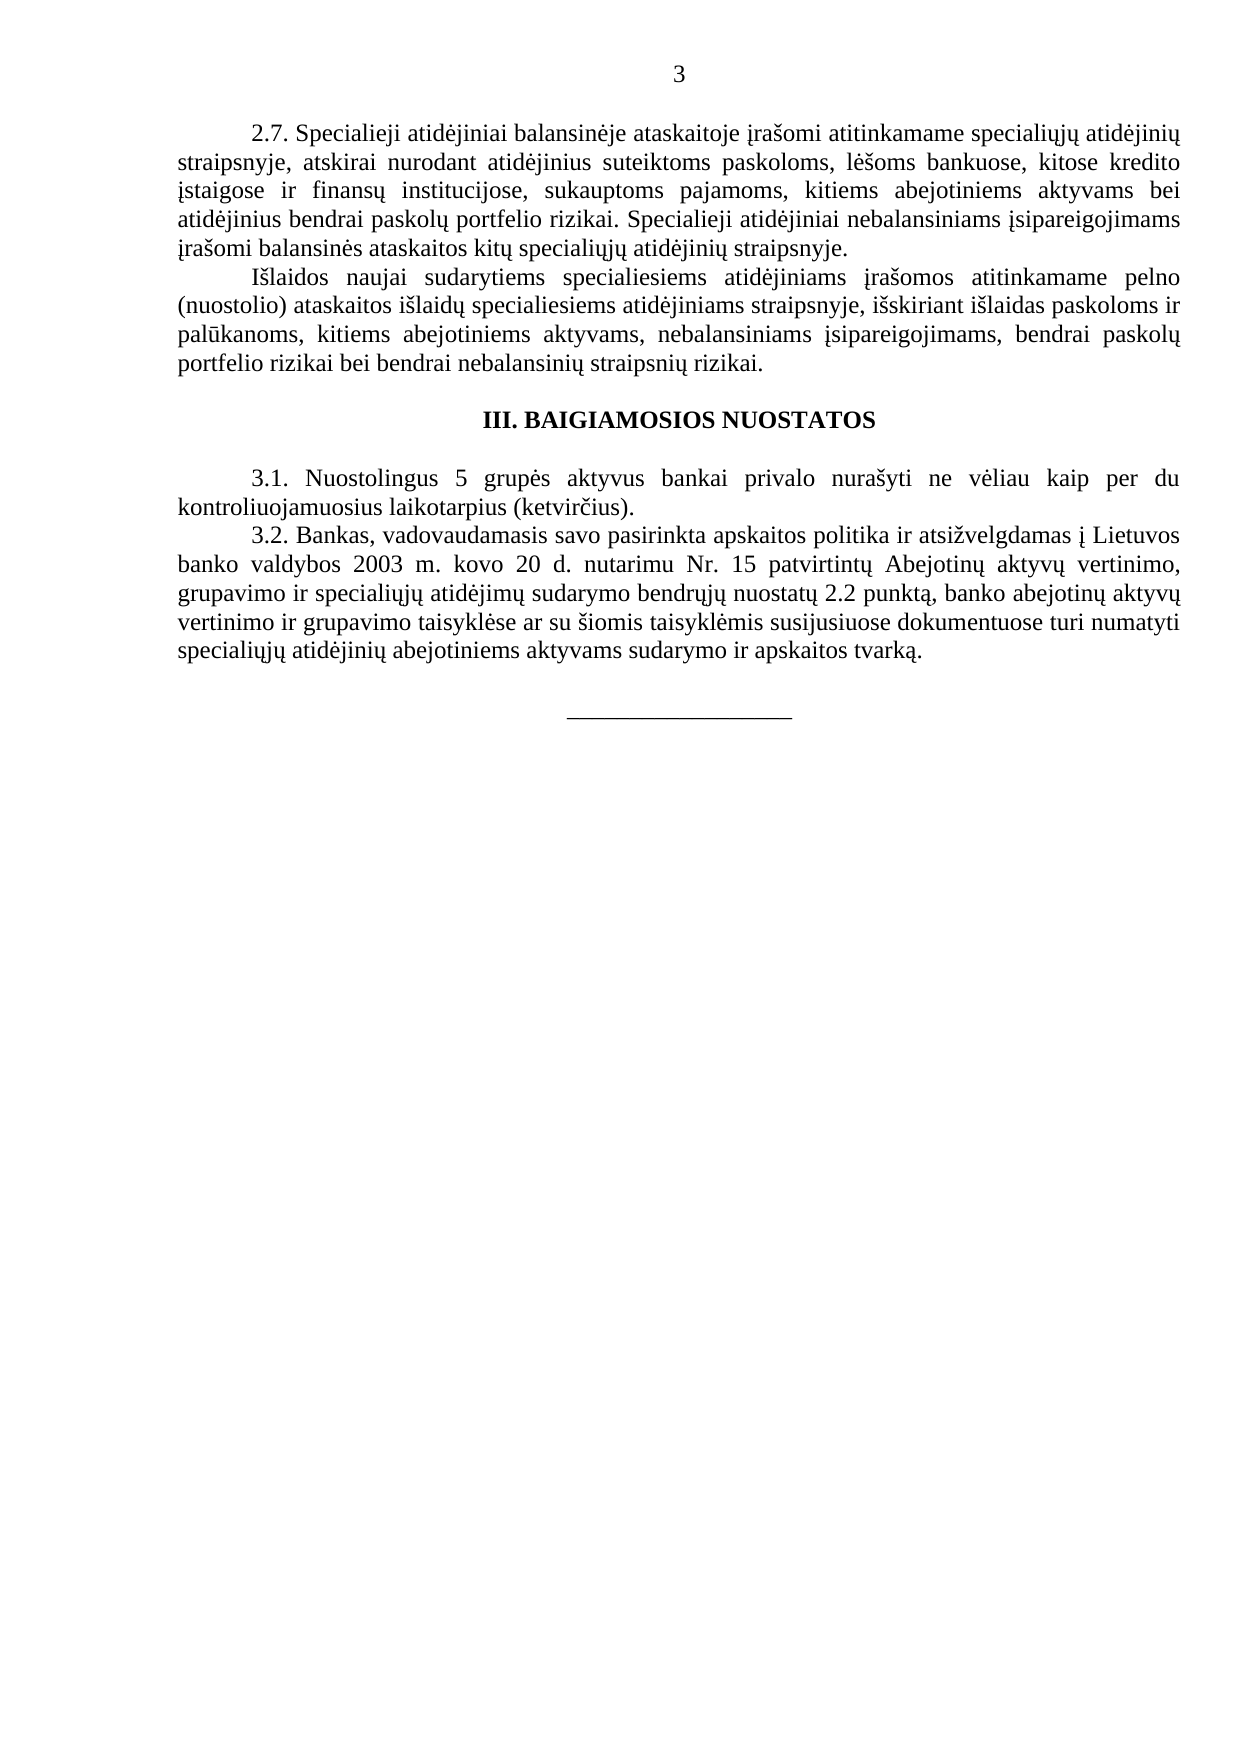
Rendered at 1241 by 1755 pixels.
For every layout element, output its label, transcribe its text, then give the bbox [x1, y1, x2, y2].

text Išlaidos naujai sudarytiems specialiesiems atidėjiniams įrašomos atitinkamame pelno (nuostolio) ataskaitos išlaidų specialiesiems atidėjiniams straipsnyje, išskiriant išlaidas paskoloms ir palūkanoms, kitiems abejotiniems aktyvams, nebalansiniams įsipareigojimams, bendrai paskolų portfelio rizikai bei bendrai nebalansinių straipsnių rizikai. [177, 262, 1181, 377]
text __________________ [177, 693, 1181, 722]
text 3.1. Nuostolingus 5 grupės aktyvus bankai privalo nurašyti ne vėliau kaip per du kontroliuojamuosius laikotarpius (ketvirčius). [177, 463, 1181, 521]
text III. BAIGIAMOSIOS NUOSTATOS [177, 406, 1181, 434]
text 2.7. Specialieji atidėjiniai balansinėje ataskaitoje įrašomi atitinkamame specialiųjų atidėjinių straipsnyje, atskirai nurodant atidėjinius suteiktoms paskoloms, lėšoms bankuose, kitose kredito įstaigose ir finansų institucijose, sukauptoms pajamoms, kitiems abejotiniems aktyvams bei atidėjinius bendrai paskolų portfelio rizikai. Specialieji atidėjiniai nebalansiniams įsipareigojimams įrašomi balansinės ataskaitos kitų specialiųjų atidėjinių straipsnyje. [177, 118, 1181, 262]
text 3.2. Bankas, vadovaudamasis savo pasirinkta apskaitos politika ir atsižvelgdamas į Lietuvos banko valdybos 2003 m. kovo 20 d. nutarimu Nr. 15 patvirtintų Abejotinų aktyvų vertinimo, grupavimo ir specialiųjų atidėjimų sudarymo bendrųjų nuostatų 2.2 punktą, banko abejotinų aktyvų vertinimo ir grupavimo taisyklėse ar su šiomis taisyklėmis susijusiuose dokumentuose turi numatyti specialiųjų atidėjinių abejotiniems aktyvams sudarymo ir apskaitos tvarką. [177, 521, 1181, 664]
